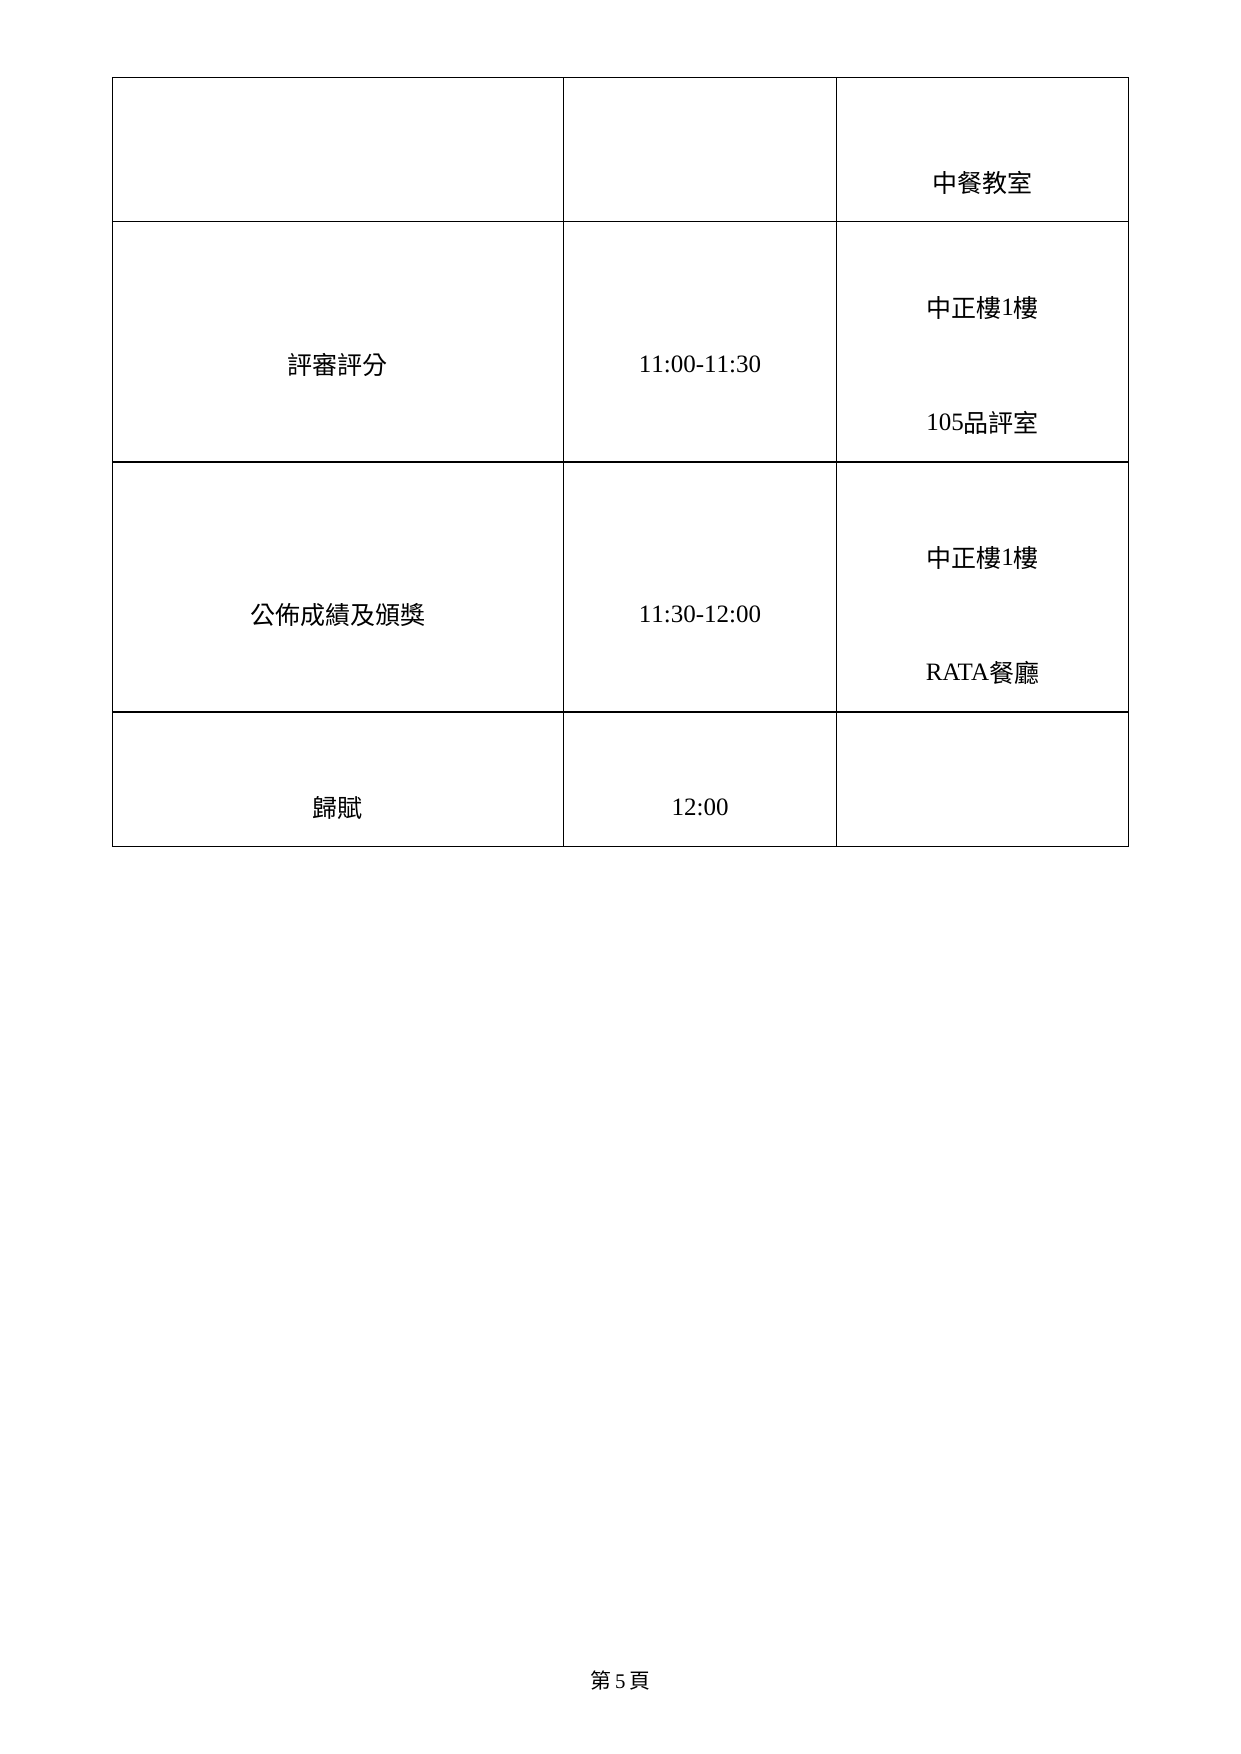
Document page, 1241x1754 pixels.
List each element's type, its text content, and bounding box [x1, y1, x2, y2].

table_cell 11:30-12:00 [564, 463, 836, 711]
table_cell [113, 78, 563, 221]
table_cell 中正樓1樓 RATA餐廳 [837, 463, 1128, 711]
table_cell 歸賦 [113, 713, 563, 846]
table_cell 中正樓1樓 105品評室 [837, 222, 1128, 461]
table_cell [564, 78, 836, 221]
table_cell 12:00 [564, 713, 836, 846]
table_cell 11:00-11:30 [564, 222, 836, 461]
table_cell [837, 713, 1128, 846]
table_cell 中餐教室 [837, 78, 1128, 221]
table_cell 公佈成績及頒獎 [113, 463, 563, 711]
table_cell 評審評分 [113, 222, 563, 461]
